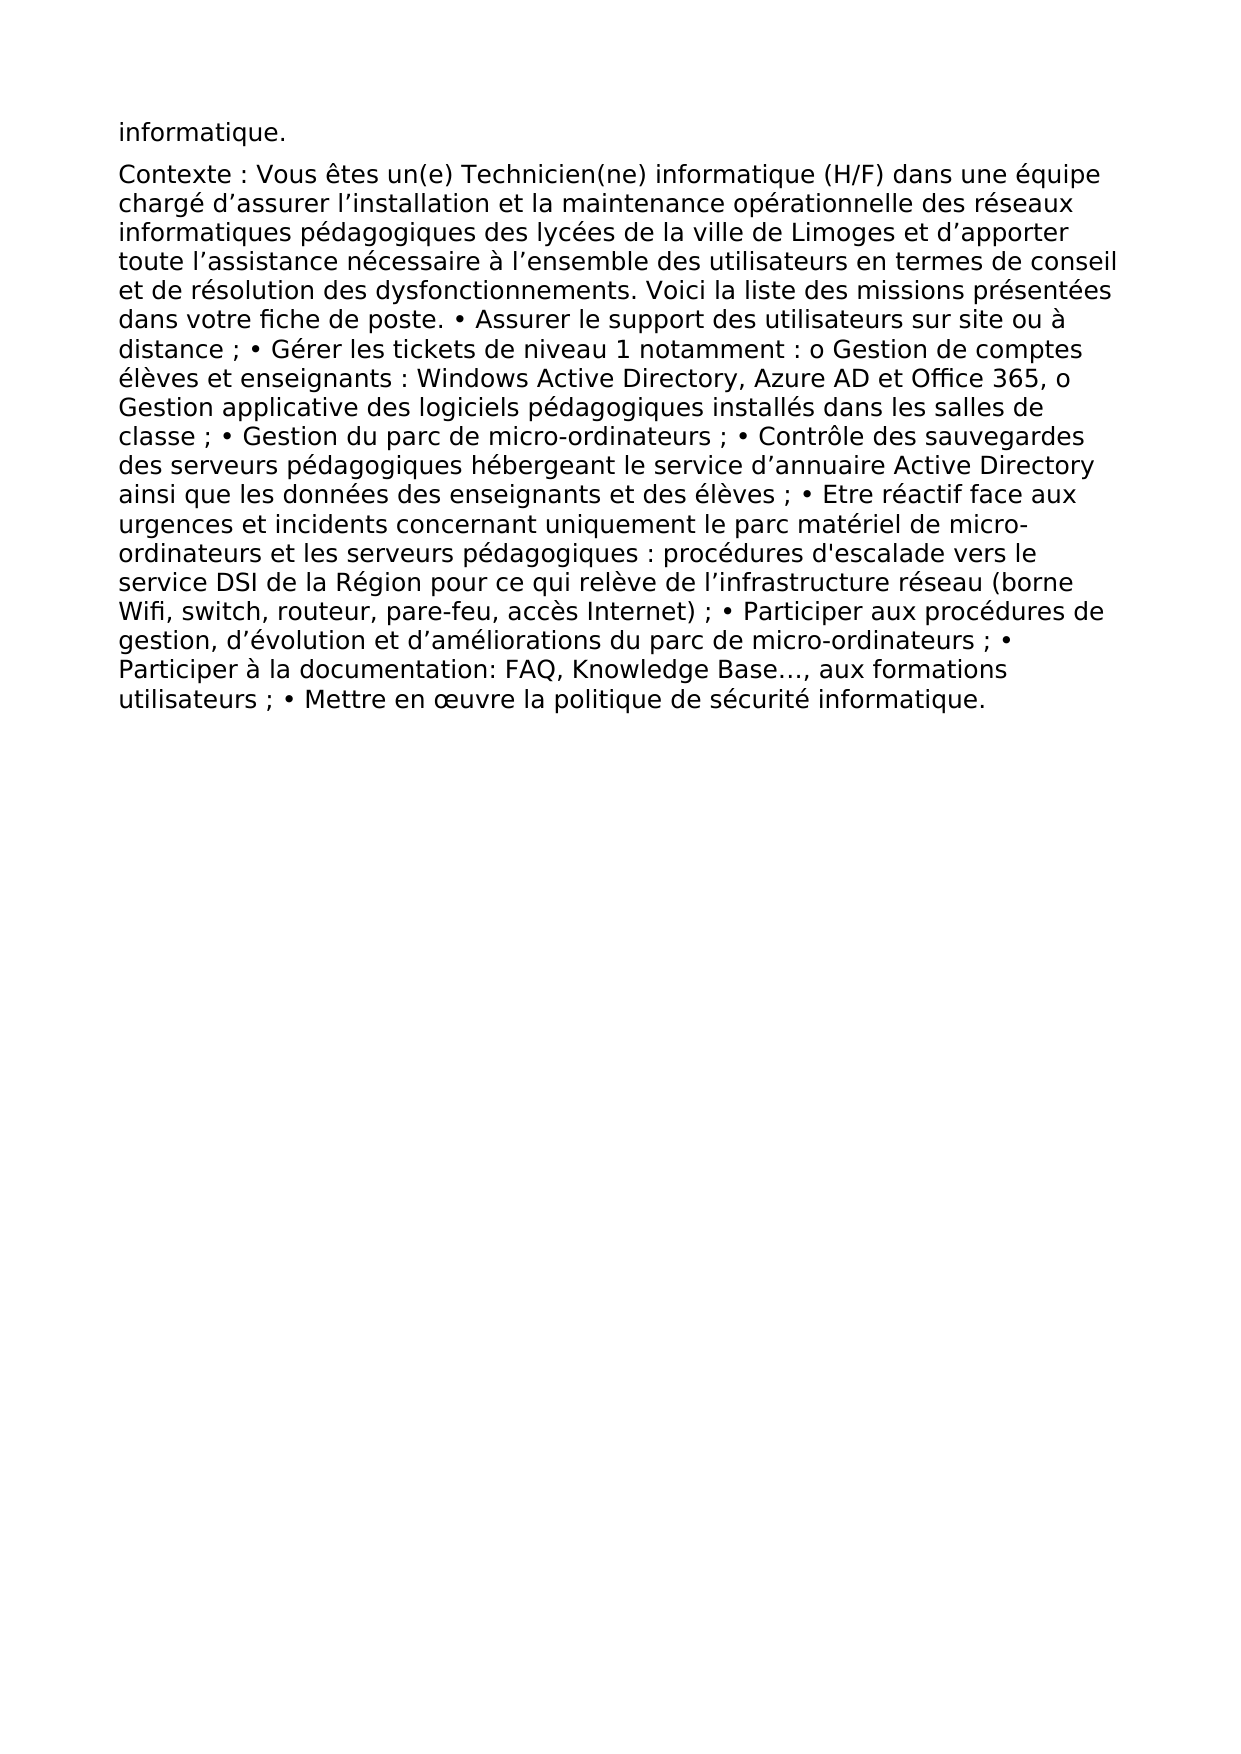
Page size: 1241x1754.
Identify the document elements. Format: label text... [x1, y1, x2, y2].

text informatique. [118, 118, 1122, 147]
text Contexte : Vous êtes un(e) Technicien(ne) informatique (H/F) dans une équipe chargé d’assurer l’installation et la maintenance opérationnelle des réseaux informatiques pédagogiques des lycées de la ville de Limoges et d’apporter toute l’assistance nécessaire à l’ensemble des utilisateurs en termes de conseil et de résolution des dysfonctionnements. Voici la liste des missions présentées dans votre fiche de poste. • Assurer le support des utilisateurs sur site ou à distance ; • Gérer les tickets de niveau 1 notamment : o Gestion de comptes élèves et enseignants : Windows Active Directory, Azure AD et Office 365, o Gestion applicative des logiciels pédagogiques installés dans les salles de classe ; • Gestion du parc de micro-ordinateurs ; • Contrôle des sauvegardes des serveurs pédagogiques hébergeant le service d’annuaire Active Directory ainsi que les données des enseignants et des élèves ; • Etre réactif face aux urgences et incidents concernant uniquement le parc matériel de micro-ordinateurs et les serveurs pédagogiques : procédures d'escalade vers le service DSI de la Région pour ce qui relève de l’infrastructure réseau (borne Wifi, switch, routeur, pare-feu, accès Internet) ; • Participer aux procédures de gestion, d’évolution et d’améliorations du parc de micro-ordinateurs ; • Participer à la documentation: FAQ, Knowledge Base…, aux formations utilisateurs ; • Mettre en œuvre la politique de sécurité informatique. [118, 160, 1122, 714]
